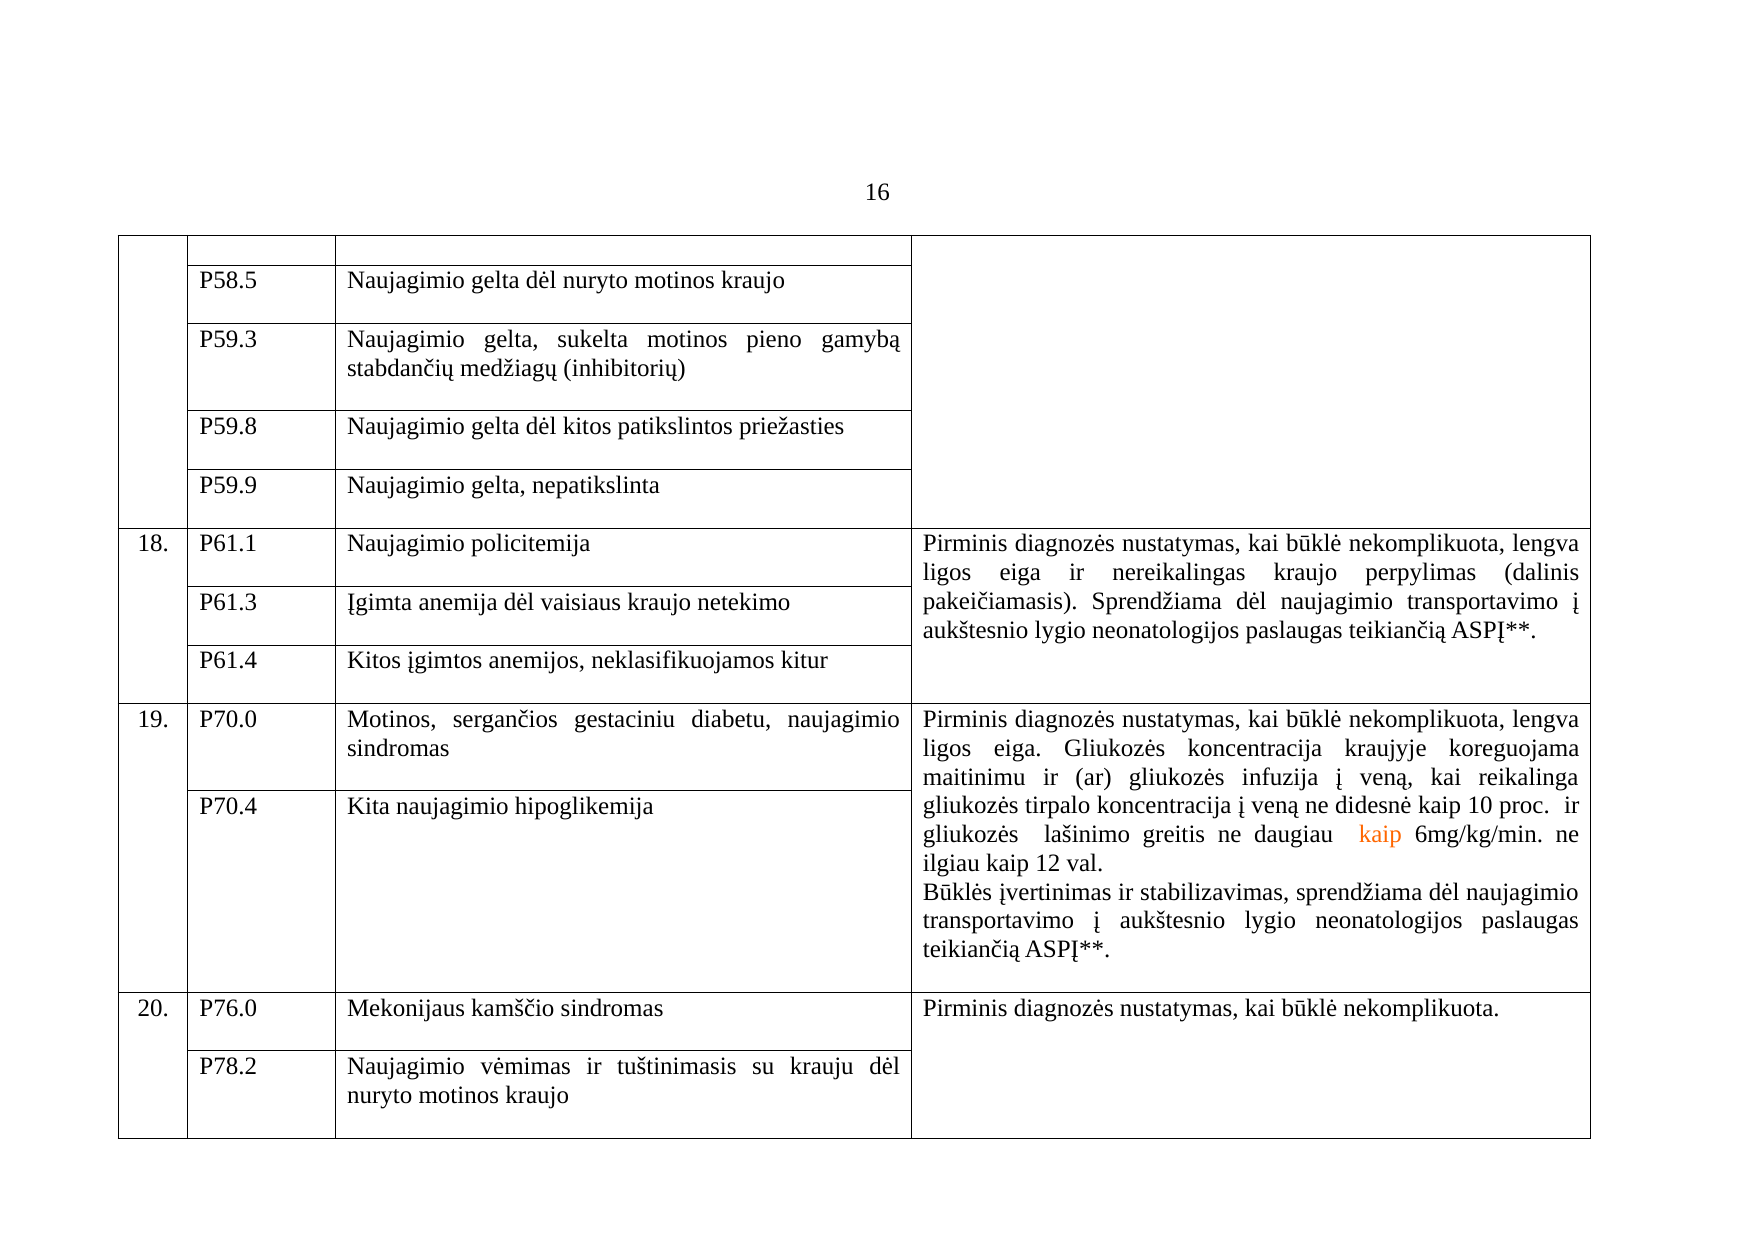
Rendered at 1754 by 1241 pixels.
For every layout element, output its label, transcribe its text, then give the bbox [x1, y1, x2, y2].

table_cell P58.5 [188, 266, 335, 323]
table_cell Kita naujagimio hipoglikemija [336, 791, 911, 992]
table_cell P76.0 [188, 993, 335, 1050]
table_cell 19. [119, 704, 187, 992]
table_cell P70.0 [188, 704, 335, 790]
table_cell [188, 236, 335, 264]
table_cell Naujagimio gelta, sukelta motinos pieno gamybą stabdančių medžiagų (inhibitorių) [336, 324, 911, 410]
table_cell Naujagimio gelta dėl kitos patikslintos priežasties [336, 411, 911, 469]
table_cell Motinos, sergančios gestaciniu diabetu, naujagimio sindromas [336, 704, 911, 790]
table_cell Naujagimio vėmimas ir tuštinimasis su krauju dėl nuryto motinos kraujo [336, 1051, 911, 1137]
table_cell Pirminis diagnozės nustatymas, kai būklė nekomplikuota, lengva ligos eiga. Gliukozės koncentracija kraujyje koreguojama maitinimu ir (ar) gliukozės infuzija į veną, kai reikalinga gliukozės tirpalo koncentracija į veną ne didesnė kaip 10 proc. ir gliukozės lašinimo greitis ne daugiau kaip 6mg/kg/min. ne ilgiau kaip 12 val. Būklės įvertinimas ir stabilizavimas, sprendžiama dėl naujagimio transportavimo į aukštesnio lygio neonatologijos paslaugas teikiančią ASPĮ**. [912, 704, 1590, 992]
table_cell P70.4 [188, 791, 335, 992]
table_cell 20. [119, 993, 187, 1137]
table_cell P61.4 [188, 646, 335, 703]
table_cell P78.2 [188, 1051, 335, 1137]
table_cell P59.3 [188, 324, 335, 410]
table_cell [912, 236, 1590, 527]
table_cell Naujagimio gelta dėl nuryto motinos kraujo [336, 266, 911, 323]
table_cell P61.1 [188, 529, 335, 586]
table_cell Naujagimio policitemija [336, 529, 911, 586]
table_cell Naujagimio gelta, nepatikslinta [336, 470, 911, 527]
table_cell Pirminis diagnozės nustatymas, kai būklė nekomplikuota, lengva ligos eiga ir nereikalingas kraujo perpylimas (dalinis pakeičiamasis). Sprendžiama dėl naujagimio transportavimo į aukštesnio lygio neonatologijos paslaugas teikiančią ASPĮ**. [912, 529, 1590, 703]
table_cell Pirminis diagnozės nustatymas, kai būklė nekomplikuota. [912, 993, 1590, 1137]
table_cell Kitos įgimtos anemijos, neklasifikuojamos kitur [336, 646, 911, 703]
table_cell [119, 236, 187, 527]
table_cell [336, 236, 911, 264]
table_cell Įgimta anemija dėl vaisiaus kraujo netekimo [336, 587, 911, 644]
table_cell Mekonijaus kamščio sindromas [336, 993, 911, 1050]
table_cell 18. [119, 529, 187, 703]
table_cell P59.8 [188, 411, 335, 469]
table_cell P59.9 [188, 470, 335, 527]
table_cell P61.3 [188, 587, 335, 644]
